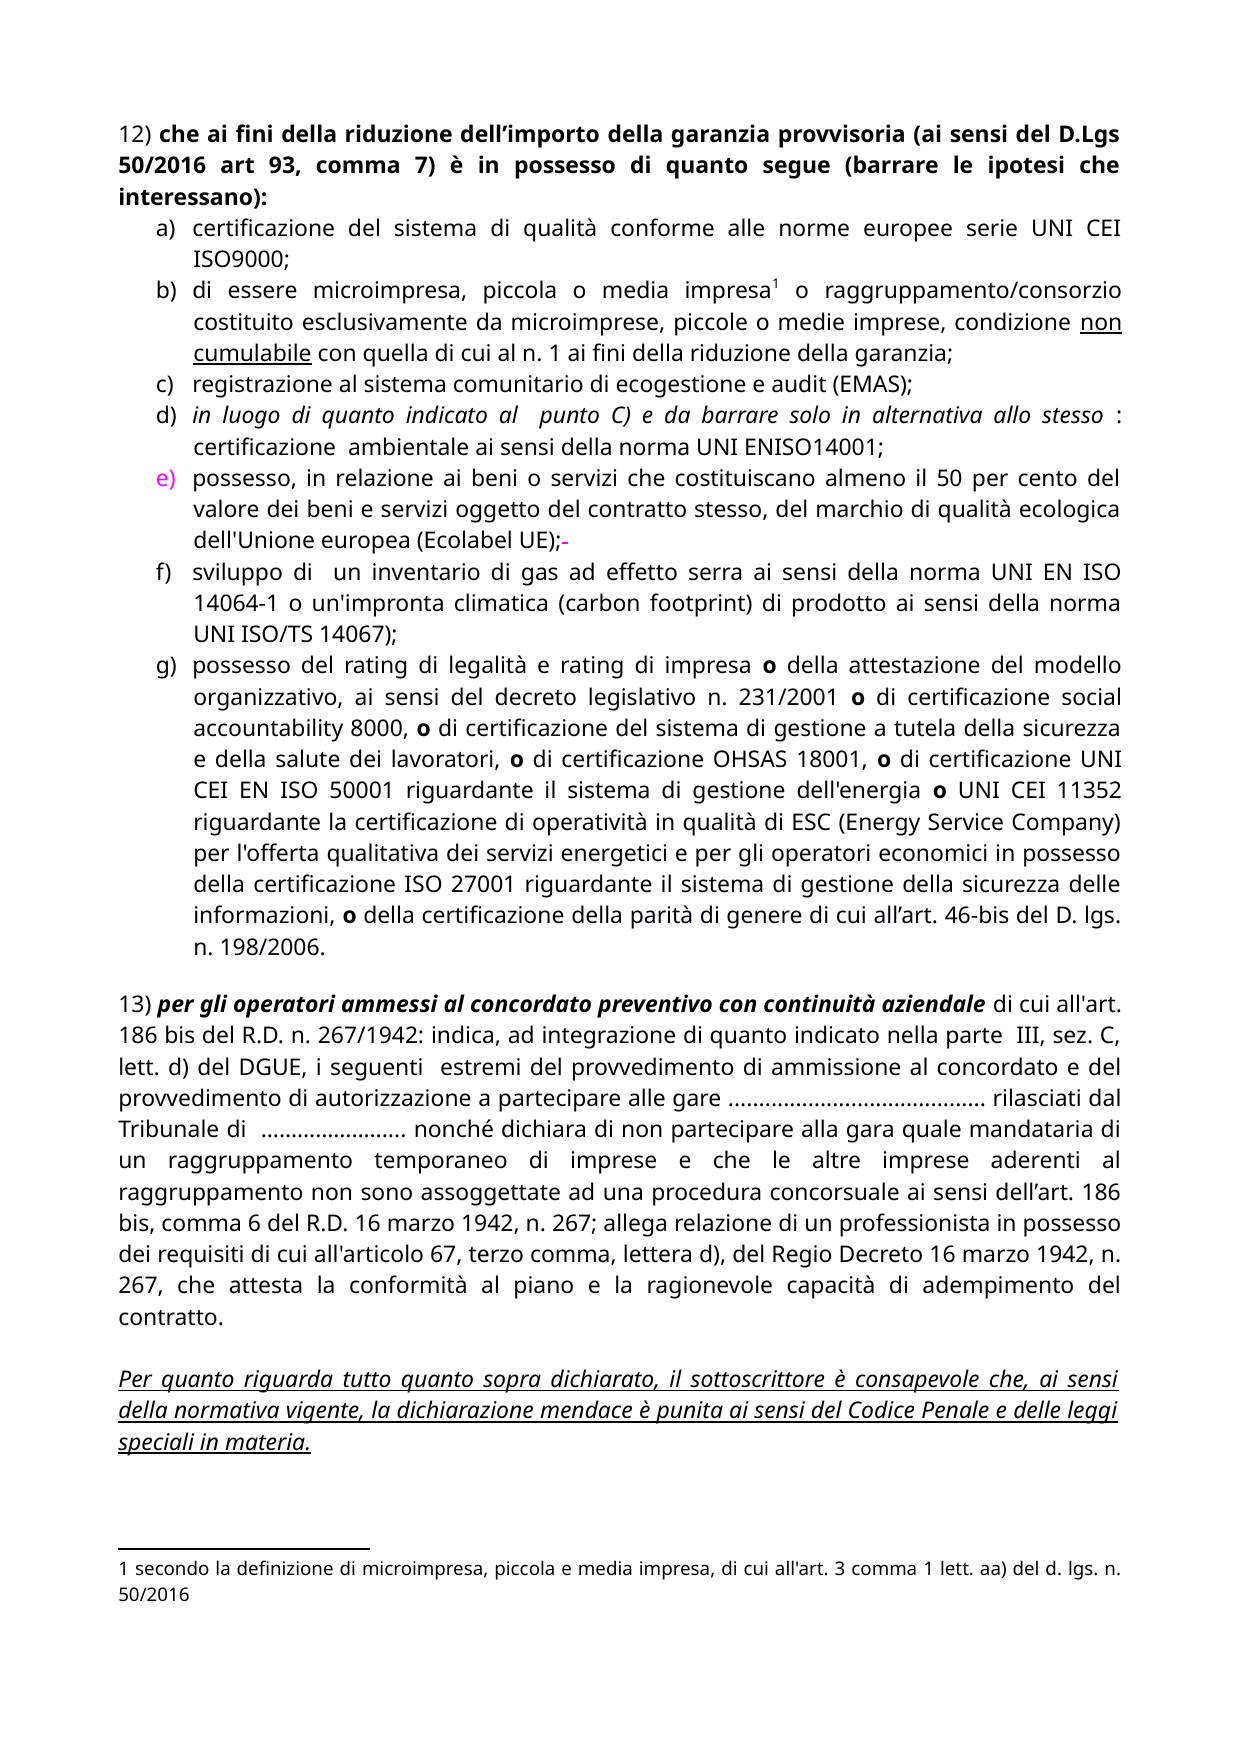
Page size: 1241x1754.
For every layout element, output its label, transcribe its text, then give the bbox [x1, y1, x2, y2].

list in luogo di quanto indicato al punto C) e da barrare solo in alternativa allo stesso : certificazione ambientale ai sensi della norma UNI ENISO14001; [156, 399, 1122, 462]
list sviluppo di un inventario di gas ad effetto serra ai sensi della norma UNI EN ISO 14064-1 o un'impronta climatica (carbon footprint) di prodotto ai sensi della norma UNI ISO/TS 14067); [156, 556, 1122, 649]
list secondo la definizione di microimpresa, piccola e media impresa, di cui all'art. 3 comma 1 lett. aa) del d. lgs. n. 50/2016 [118, 1555, 1122, 1606]
list certificazione del sistema di qualità conforme alle norme europee serie UNI CEI ISO9000; [156, 212, 1122, 274]
text 13) per gli operatori ammessi al concordato preventivo con continuità aziendale di cui all'art. 186 bis del R.D. n. 267/1942: indica, ad integrazione di quanto indicato nella parte III, sez. C, lett. d) del DGUE, i seguenti estremi del provvedimento di ammissione al concordato e del provvedimento di autorizzazione a partecipare alle gare .......................................... rilasciati dal Tribunale di ………………...... nonché dichiara di non partecipare alla gara quale mandataria di un raggruppamento temporaneo di imprese e che le altre imprese aderenti al raggruppamento non sono assoggettate ad una procedura concorsuale ai sensi dell’art. 186 bis, comma 6 del R.D. 16 marzo 1942, n. 267; allega relazione di un professionista in possesso dei requisiti di cui all'articolo 67, terzo comma, lettera d), del Regio Decreto 16 marzo 1942, n. 267, che attesta la conformità al piano e la ragionevole capacità di adempimento del contratto. [118, 988, 1122, 1332]
text Per quanto riguarda tutto quanto sopra dichiarato, il sottoscrittore è consapevole che, ai sensi della normativa vigente, la dichiarazione mendace è punita ai sensi del Codice Penale e delle leggi speciali in materia. [118, 1363, 1122, 1457]
list di essere microimpresa, piccola o media impresa o raggruppamento/consorzio costituito esclusivamente da microimprese, piccole o medie imprese, condizione non cumulabile con quella di cui al n. 1 ai fini della riduzione della garanzia; [156, 274, 1122, 368]
list possesso, in relazione ai beni o servizi che costituiscano almeno il 50 per cento del valore dei beni e servizi oggetto del contratto stesso, del marchio di qualità ecologica dell'Unione europea (Ecolabel UE); [156, 462, 1122, 556]
list registrazione al sistema comunitario di ecogestione e audit (EMAS); [156, 368, 1122, 399]
list possesso del rating di legalità e rating di impresa o della attestazione del modello organizzativo, ai sensi del decreto legislativo n. 231/2001 o di certificazione social accountability 8000, o di certificazione del sistema di gestione a tutela della sicurezza e della salute dei lavoratori, o di certificazione OHSAS 18001, o di certificazione UNI CEI EN ISO 50001 riguardante il sistema di gestione dell'energia o UNI CEI 11352 riguardante la certificazione di operatività in qualità di ESC (Energy Service Company) per l'offerta qualitativa dei servizi energetici e per gli operatori economici in possesso della certificazione ISO 27001 riguardante il sistema di gestione della sicurezza delle informazioni, o della certificazione della parità di genere di cui all’art. 46-bis del D. lgs. n. 198/2006. [156, 649, 1122, 962]
text 12) che ai fini della riduzione dell’importo della garanzia provvisoria (ai sensi del D.Lgs 50/2016 art 93, comma 7) è in possesso di quanto segue (barrare le ipotesi che interessano): [118, 118, 1122, 212]
